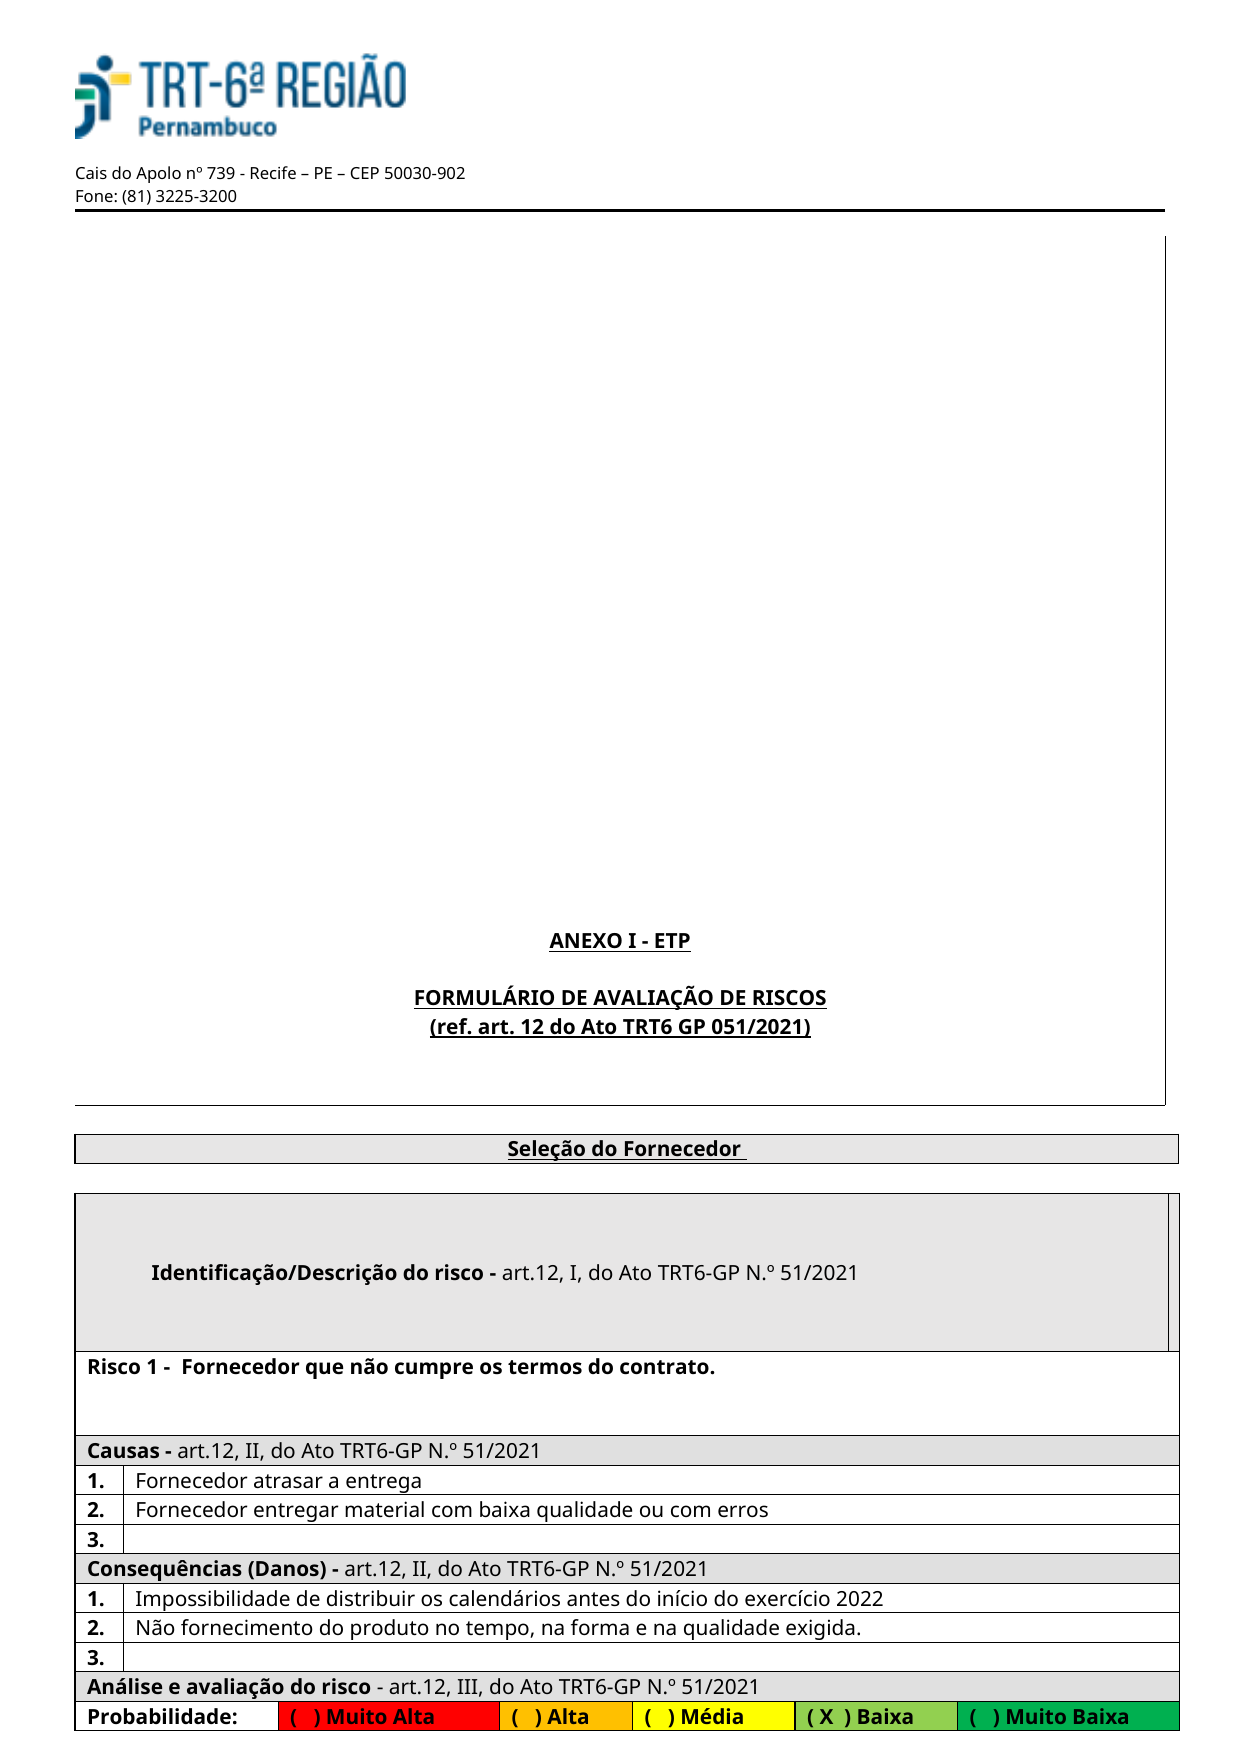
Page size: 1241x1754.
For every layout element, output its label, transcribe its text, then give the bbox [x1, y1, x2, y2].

table_cell 1. [76, 1466, 123, 1494]
table_cell ( ) Média [633, 1702, 794, 1730]
table_cell 1. [76, 1584, 123, 1612]
text ANEXO I - ETP [75, 927, 1165, 955]
table_cell ( ) Muito Baixa [958, 1702, 1179, 1730]
table_header [1169, 1194, 1179, 1351]
table_cell ( ) Muito Alta [279, 1702, 499, 1730]
table_cell Não fornecimento do produto no tempo, na forma e na qualidade exigida. [124, 1613, 1179, 1642]
table_cell Fornecedor entregar material com baixa qualidade ou com erros [124, 1495, 1179, 1524]
table_cell [124, 1643, 1179, 1671]
table_cell Risco 1 - Fornecedor que não cumpre os termos do contrato. [76, 1352, 1179, 1435]
table_cell 3. [76, 1525, 123, 1553]
table_header Seleção do Fornecedor [76, 1135, 1178, 1163]
table_cell Análise e avaliação do risco - art.12, III, do Ato TRT6-GP N.º 51/2021 [76, 1672, 1179, 1701]
text (ref. art. 12 do Ato TRT6 GP 051/2021) [75, 1012, 1165, 1105]
table_cell 2. [76, 1495, 123, 1524]
table_cell 2. [76, 1613, 123, 1642]
table_cell 3. [76, 1643, 123, 1671]
text FORMULÁRIO DE AVALIAÇÃO DE RISCOS [75, 983, 1165, 1012]
table_cell ( X ) Baixa [796, 1702, 957, 1730]
table_cell ( ) Alta [500, 1702, 632, 1730]
table_cell Probabilidade: [76, 1702, 278, 1730]
table_cell Impossibilidade de distribuir os calendários antes do início do exercício 2022 [124, 1584, 1179, 1612]
table_header Identificação/Descrição do risco - art.12, I, do Ato TRT6-GP N.º 51/2021 [76, 1194, 1168, 1351]
table_cell Causas - art.12, II, do Ato TRT6-GP N.º 51/2021 [76, 1436, 1179, 1465]
table_cell Fornecedor atrasar a entrega [124, 1466, 1179, 1494]
table_cell Consequências (Danos) - art.12, II, do Ato TRT6-GP N.º 51/2021 [76, 1554, 1179, 1583]
table_cell [124, 1525, 1179, 1553]
